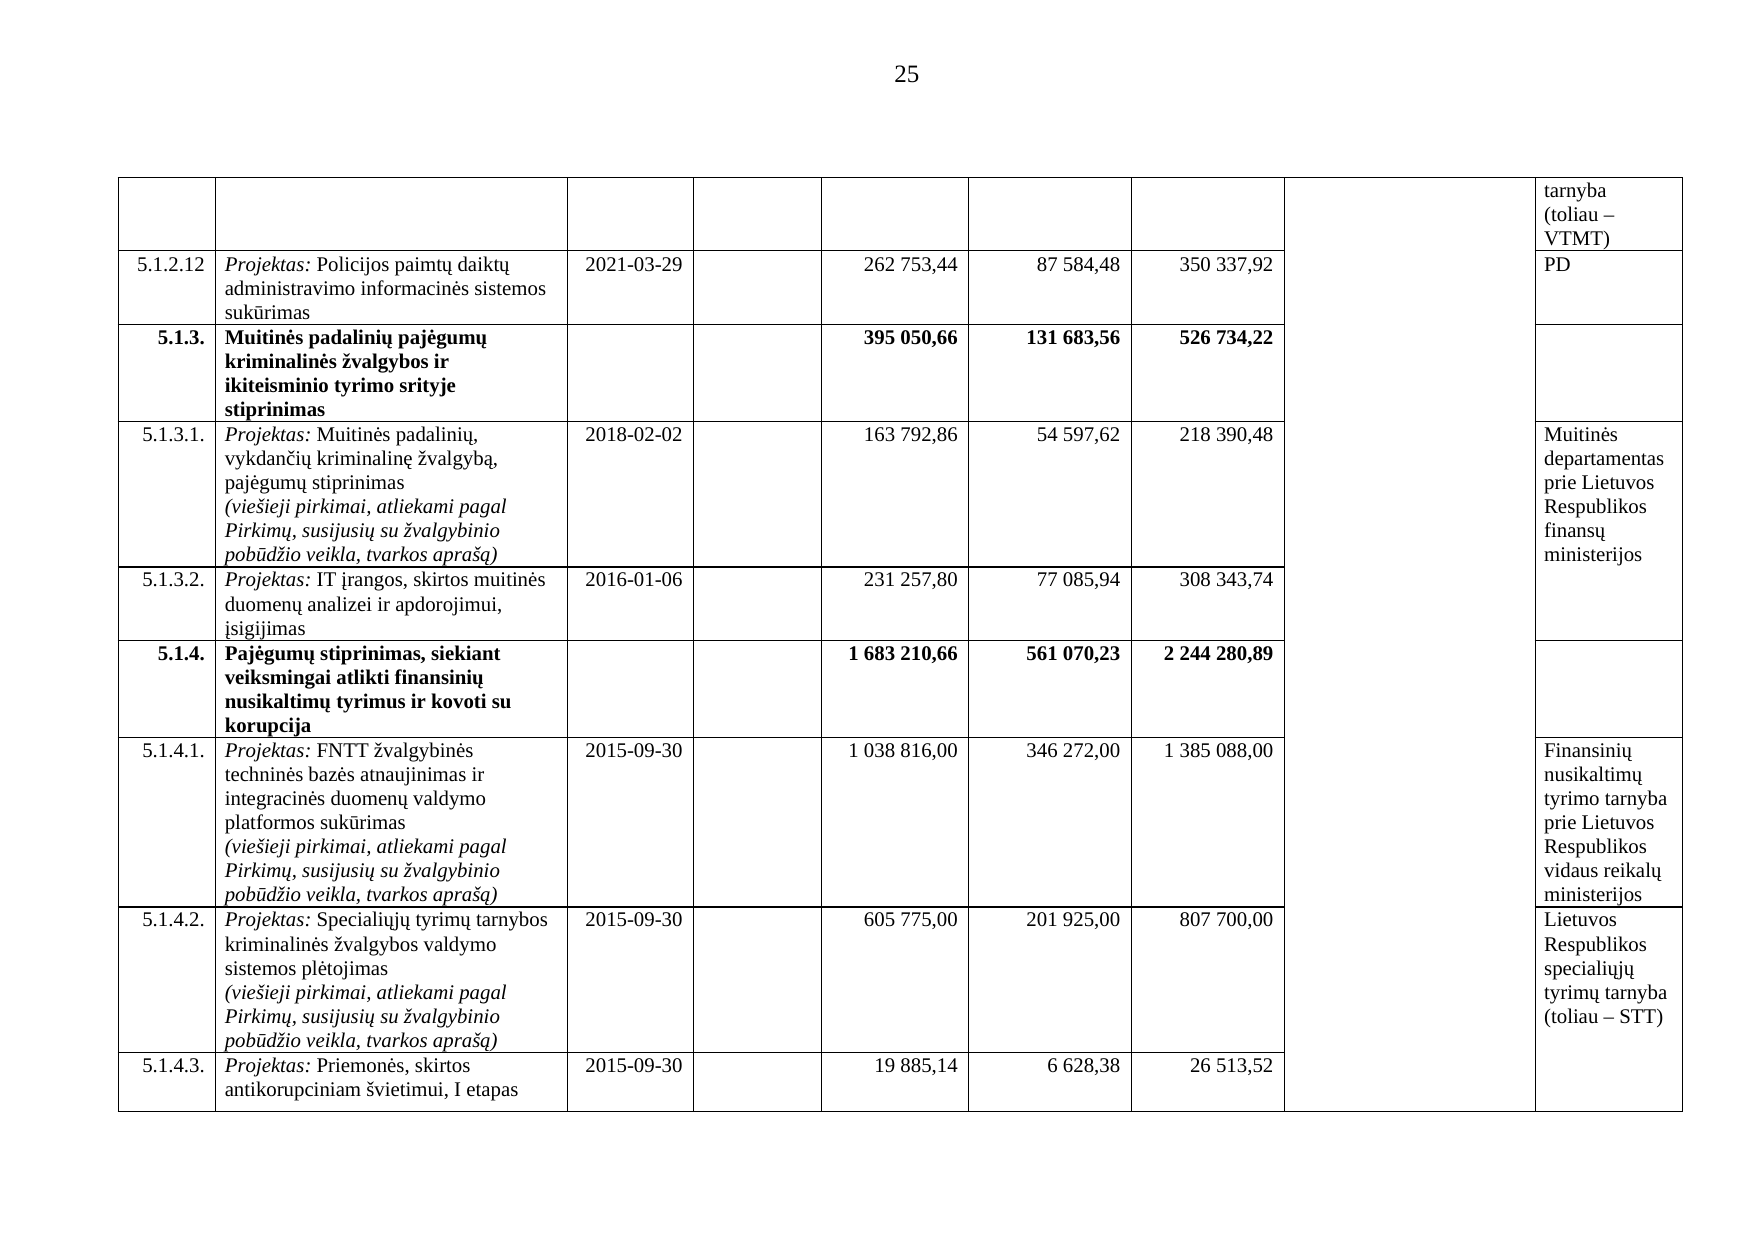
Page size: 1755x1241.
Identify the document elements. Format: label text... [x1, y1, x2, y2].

table_cell PD [1536, 251, 1682, 324]
table_cell [568, 641, 693, 737]
table_cell 605 775,00 [822, 908, 968, 1052]
table_cell [694, 1053, 821, 1111]
table_cell Projektas: Policijos paimtų daiktų administravimo informacinės sistemos sukūrimas [216, 251, 567, 324]
table_cell 5.1.4.3. [119, 1053, 215, 1111]
table_cell [694, 738, 821, 906]
table_cell 1 385 088,00 [1132, 738, 1284, 906]
table_cell [1536, 641, 1682, 737]
table_cell 5.1.4.2. [119, 908, 215, 1052]
table_cell 5.1.3. [119, 325, 215, 421]
table_cell 561 070,23 [969, 641, 1131, 737]
table_cell [568, 178, 693, 250]
table_cell 201 925,00 [969, 908, 1131, 1052]
table_cell 2015-09-30 [568, 738, 693, 906]
table_cell 807 700,00 [1132, 908, 1284, 1052]
table_cell 2021-03-29 [568, 251, 693, 324]
table_cell 26 513,52 [1132, 1053, 1284, 1111]
table_cell 19 885,14 [822, 1053, 968, 1111]
table_cell [1536, 325, 1682, 421]
table_cell [969, 178, 1131, 250]
table_cell [694, 908, 821, 1052]
table_cell Projektas: Specialiųjų tyrimų tarnybos kriminalinės žvalgybos valdymo sistemos plėtojimas (viešieji pirkimai, atliekami pagal Pirkimų, susijusių su žvalgybinio pobūdžio veikla, tvarkos aprašą) [216, 908, 567, 1052]
table_cell 395 050,66 [822, 325, 968, 421]
table_cell 2 244 280,89 [1132, 641, 1284, 737]
table_cell 218 390,48 [1132, 422, 1284, 566]
table_cell 350 337,92 [1132, 251, 1284, 324]
table_cell Projektas: Priemonės, skirtos antikorupciniam švietimui, I etapas [216, 1053, 567, 1111]
table_cell 5.1.3.2. [119, 568, 215, 639]
table_cell [694, 641, 821, 737]
table_cell [568, 325, 693, 421]
table_cell [694, 325, 821, 421]
table_cell [694, 422, 821, 566]
table_cell 2015-09-30 [568, 908, 693, 1052]
table_cell Projektas: IT įrangos, skirtos muitinės duomenų analizei ir apdorojimui, įsigijimas [216, 568, 567, 639]
table_cell Projektas: FNTT žvalgybinės techninės bazės atnaujinimas ir integracinės duomenų valdymo platformos sukūrimas (viešieji pirkimai, atliekami pagal Pirkimų, susijusių su žvalgybinio pobūdžio veikla, tvarkos aprašą) [216, 738, 567, 906]
table_cell [694, 178, 821, 250]
table_cell Finansinių nusikaltimų tyrimo tarnyba prie Lietuvos Respublikos vidaus reikalų ministerijos [1536, 738, 1682, 906]
table_cell 87 584,48 [969, 251, 1131, 324]
table_cell 1 038 816,00 [822, 738, 968, 906]
table_cell [119, 178, 215, 250]
table_cell 308 343,74 [1132, 568, 1284, 639]
table_cell [694, 251, 821, 324]
table_cell 2015-09-30 [568, 1053, 693, 1111]
table_cell 526 734,22 [1132, 325, 1284, 421]
table_cell 1 683 210,66 [822, 641, 968, 737]
table_cell 54 597,62 [969, 422, 1131, 566]
table_cell Pajėgumų stiprinimas, siekiant veiksmingai atlikti finansinių nusikaltimų tyrimus ir kovoti su korupcija [216, 641, 567, 737]
table_cell 131 683,56 [969, 325, 1131, 421]
table_cell 2018-02-02 [568, 422, 693, 566]
table_cell 231 257,80 [822, 568, 968, 639]
table_cell 6 628,38 [969, 1053, 1131, 1111]
table_cell Muitinės departamentas prie Lietuvos Respublikos finansų ministerijos [1536, 422, 1682, 639]
table_cell 163 792,86 [822, 422, 968, 566]
table_cell 5.1.4. [119, 641, 215, 737]
table_cell Projektas: Muitinės padalinių, vykdančių kriminalinę žvalgybą, pajėgumų stiprinimas (viešieji pirkimai, atliekami pagal Pirkimų, susijusių su žvalgybinio pobūdžio veikla, tvarkos aprašą) [216, 422, 567, 566]
table_cell 2016-01-06 [568, 568, 693, 639]
table_cell [216, 178, 567, 250]
table_cell 5.1.2.12 [119, 251, 215, 324]
table_cell 77 085,94 [969, 568, 1131, 639]
table_cell 346 272,00 [969, 738, 1131, 906]
table_cell [822, 178, 968, 250]
table_cell [1132, 178, 1284, 250]
table_cell Lietuvos Respublikos specialiųjų tyrimų tarnyba (toliau – STT) [1536, 908, 1682, 1111]
table_cell tarnyba (toliau – VTMT) [1536, 178, 1682, 250]
table_cell [1285, 178, 1535, 1111]
table_cell Muitinės padalinių pajėgumų kriminalinės žvalgybos ir ikiteisminio tyrimo srityje stiprinimas [216, 325, 567, 421]
table_cell 5.1.4.1. [119, 738, 215, 906]
table_cell 262 753,44 [822, 251, 968, 324]
table_cell 5.1.3.1. [119, 422, 215, 566]
table_cell [694, 568, 821, 639]
